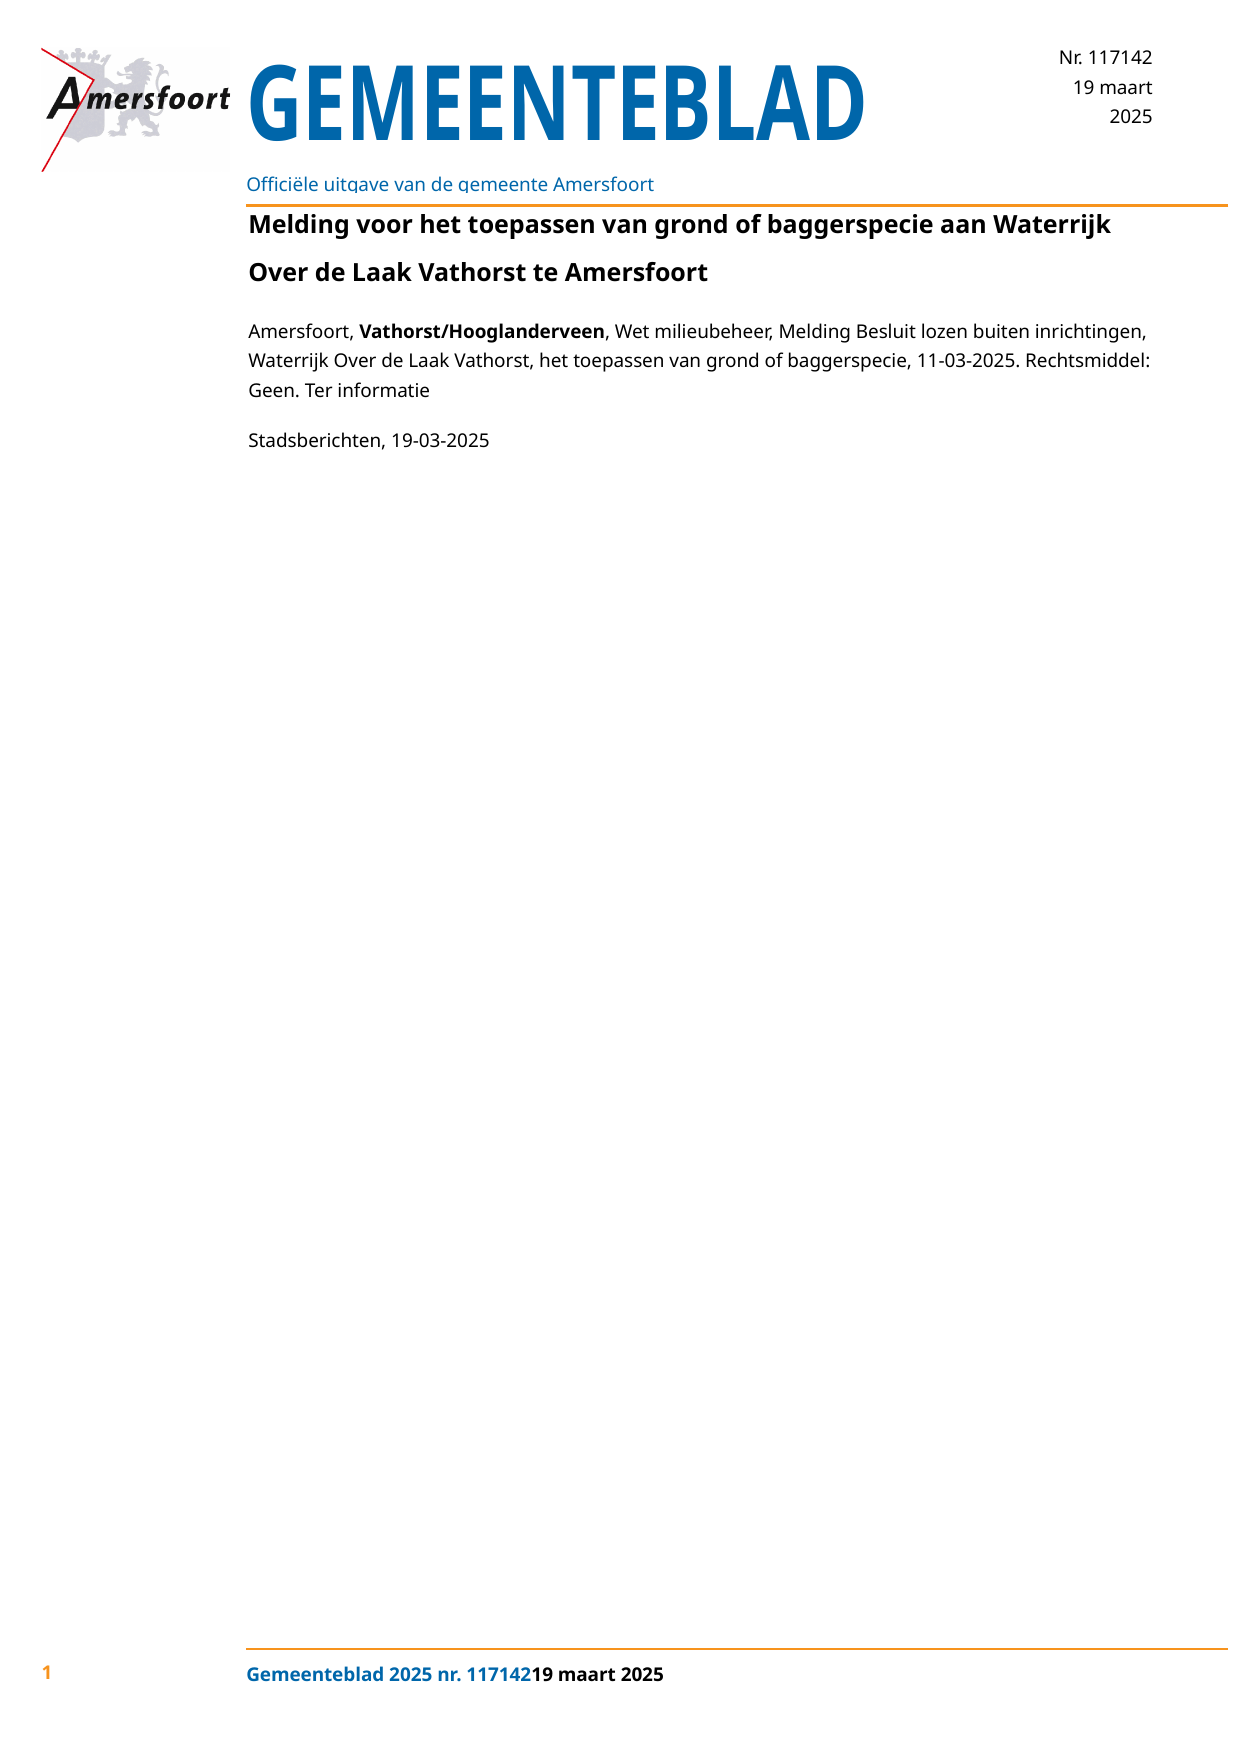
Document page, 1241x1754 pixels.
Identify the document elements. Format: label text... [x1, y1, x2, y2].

text Amersfoort, Vathorst/Hooglanderveen, Wet milieubeheer, Melding Besluit lozen buiten inrichtingen, Waterrijk Over de Laak Vathorst, het toepassen van grond of baggerspecie, 11-03-2025. Rechtsmiddel: Geen. Ter informatie [248, 318, 1152, 403]
text Stadsberichten, 19-03-2025 [248, 427, 1152, 453]
picture [41, 47, 231, 172]
text Melding voor het toepassen van grond of baggerspecie aan Waterrijk Over de Laak Vathorst te Amersfoort [248, 207, 1152, 288]
